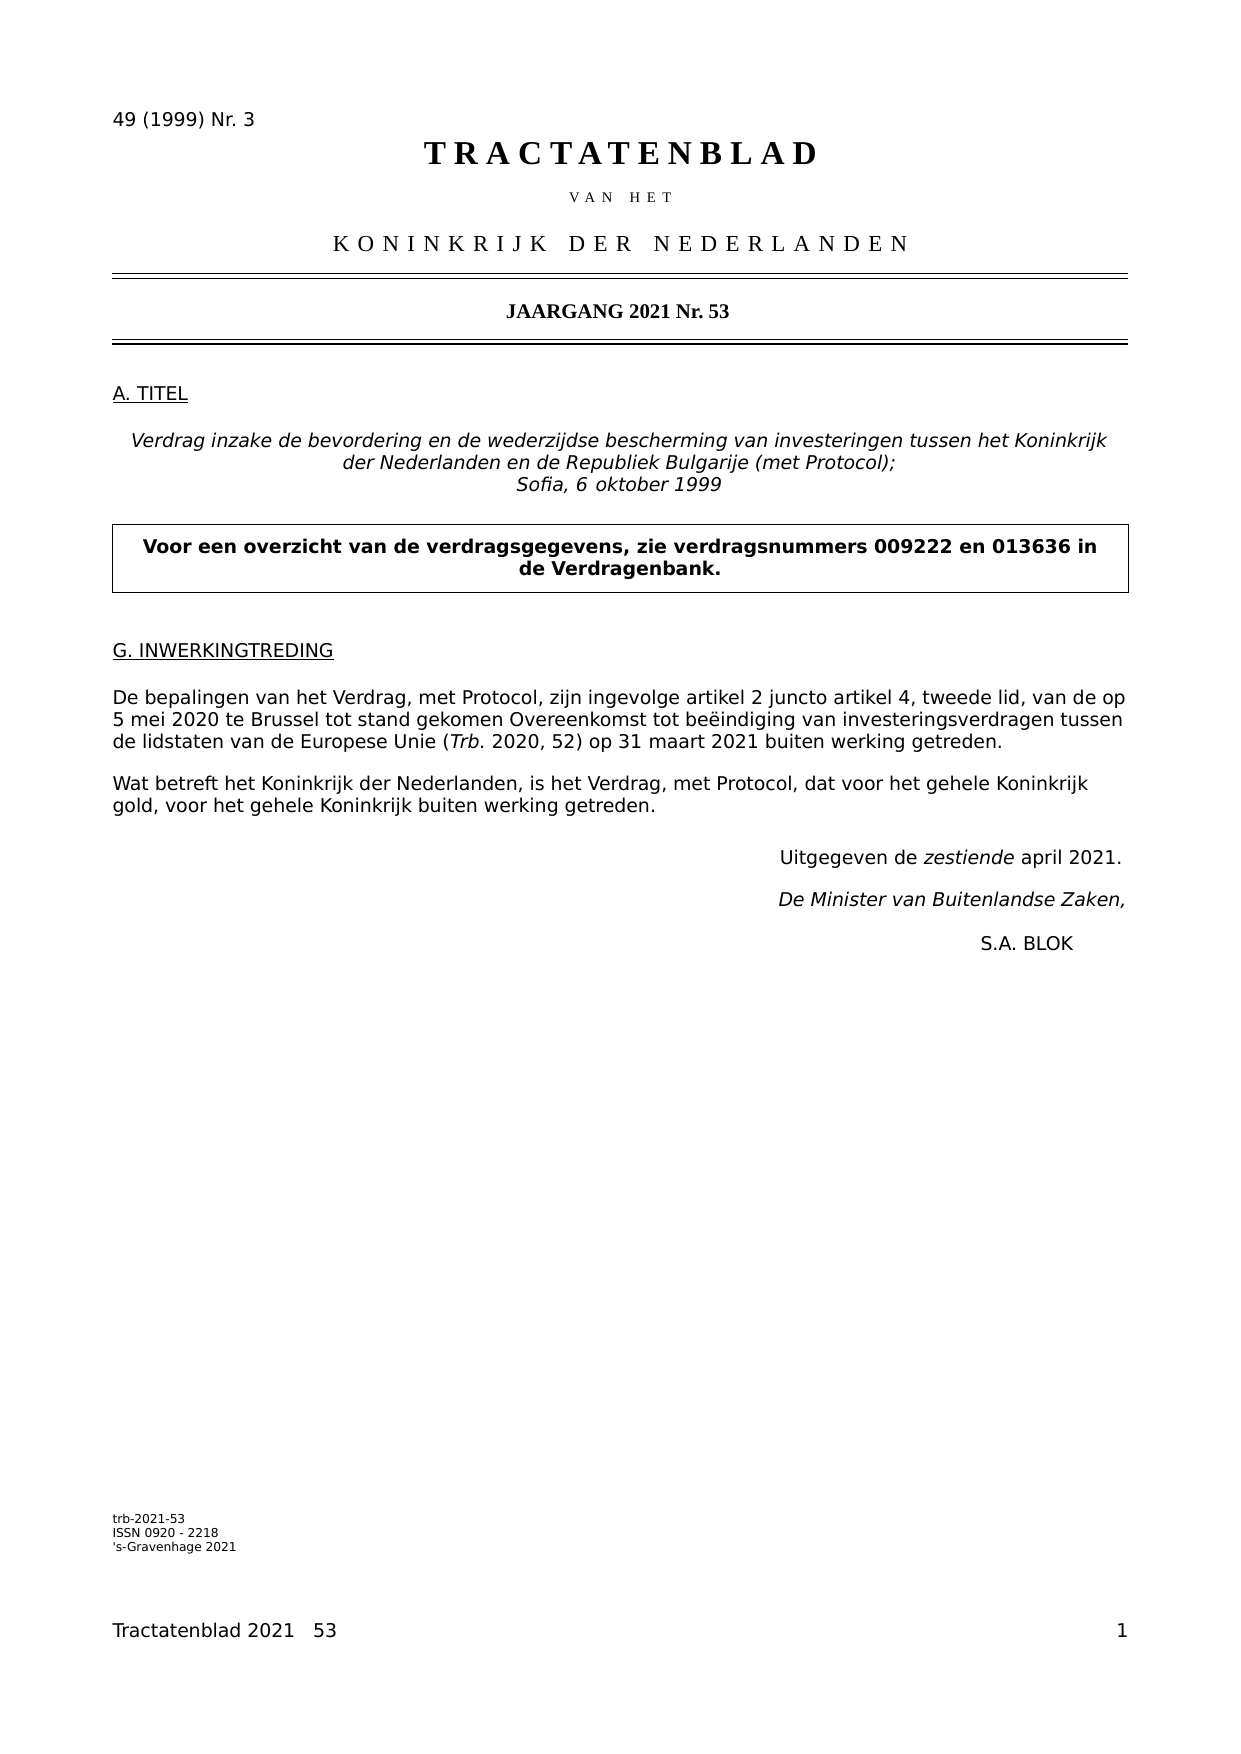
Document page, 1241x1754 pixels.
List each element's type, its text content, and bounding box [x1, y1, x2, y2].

text De bepalingen van het Verdrag, met Protocol, zijn ingevolge artikel 2 juncto artikel 4, tweede lid, van de op 5 mei 2020 te Brussel tot stand gekomen Overeenkomst tot beëindiging van investeringsverdragen tussen de lidstaten van de Europese Unie (Trb. 2020, 52) op 31 maart 2021 buiten werking getreden. [112, 687, 1128, 753]
text ISSN 0920 - 2218 [112, 1526, 346, 1540]
text 49 (1999) Nr. 3 [112, 109, 1128, 131]
text JAARGANG 2021 Nr. 53 [112, 299, 1128, 323]
text VAN HET [112, 189, 1128, 206]
text Sofia, 6 oktober 1999 [112, 474, 1128, 496]
text Wat betreft het Koninkrijk der Nederlanden, is het Verdrag, met Protocol, dat voor het gehele Koninkrijk gold, voor het gehele Koninkrijk buiten werking getreden. [112, 773, 1128, 817]
text trb-2021-53 [112, 1512, 346, 1526]
subtitle A. TITEL [112, 383, 1128, 405]
text TRACTATENBLAD [112, 133, 1128, 172]
subtitle G. INWERKINGTREDING [112, 640, 1128, 662]
text Verdrag inzake de bevordering en de wederzijdse bescherming van investeringen tussen het Koninkrijk der Nederlanden en de Republiek Bulgarije (met Protocol); [112, 430, 1128, 474]
text De Minister van Buitenlandse Zaken, S.A. BLOK [112, 889, 1128, 955]
text 's-Gravenhage 2021 [112, 1540, 346, 1554]
text KONINKRIJK DER NEDERLANDEN [112, 229, 1128, 256]
text Uitgegeven de zestiende april 2021. [112, 847, 1128, 869]
